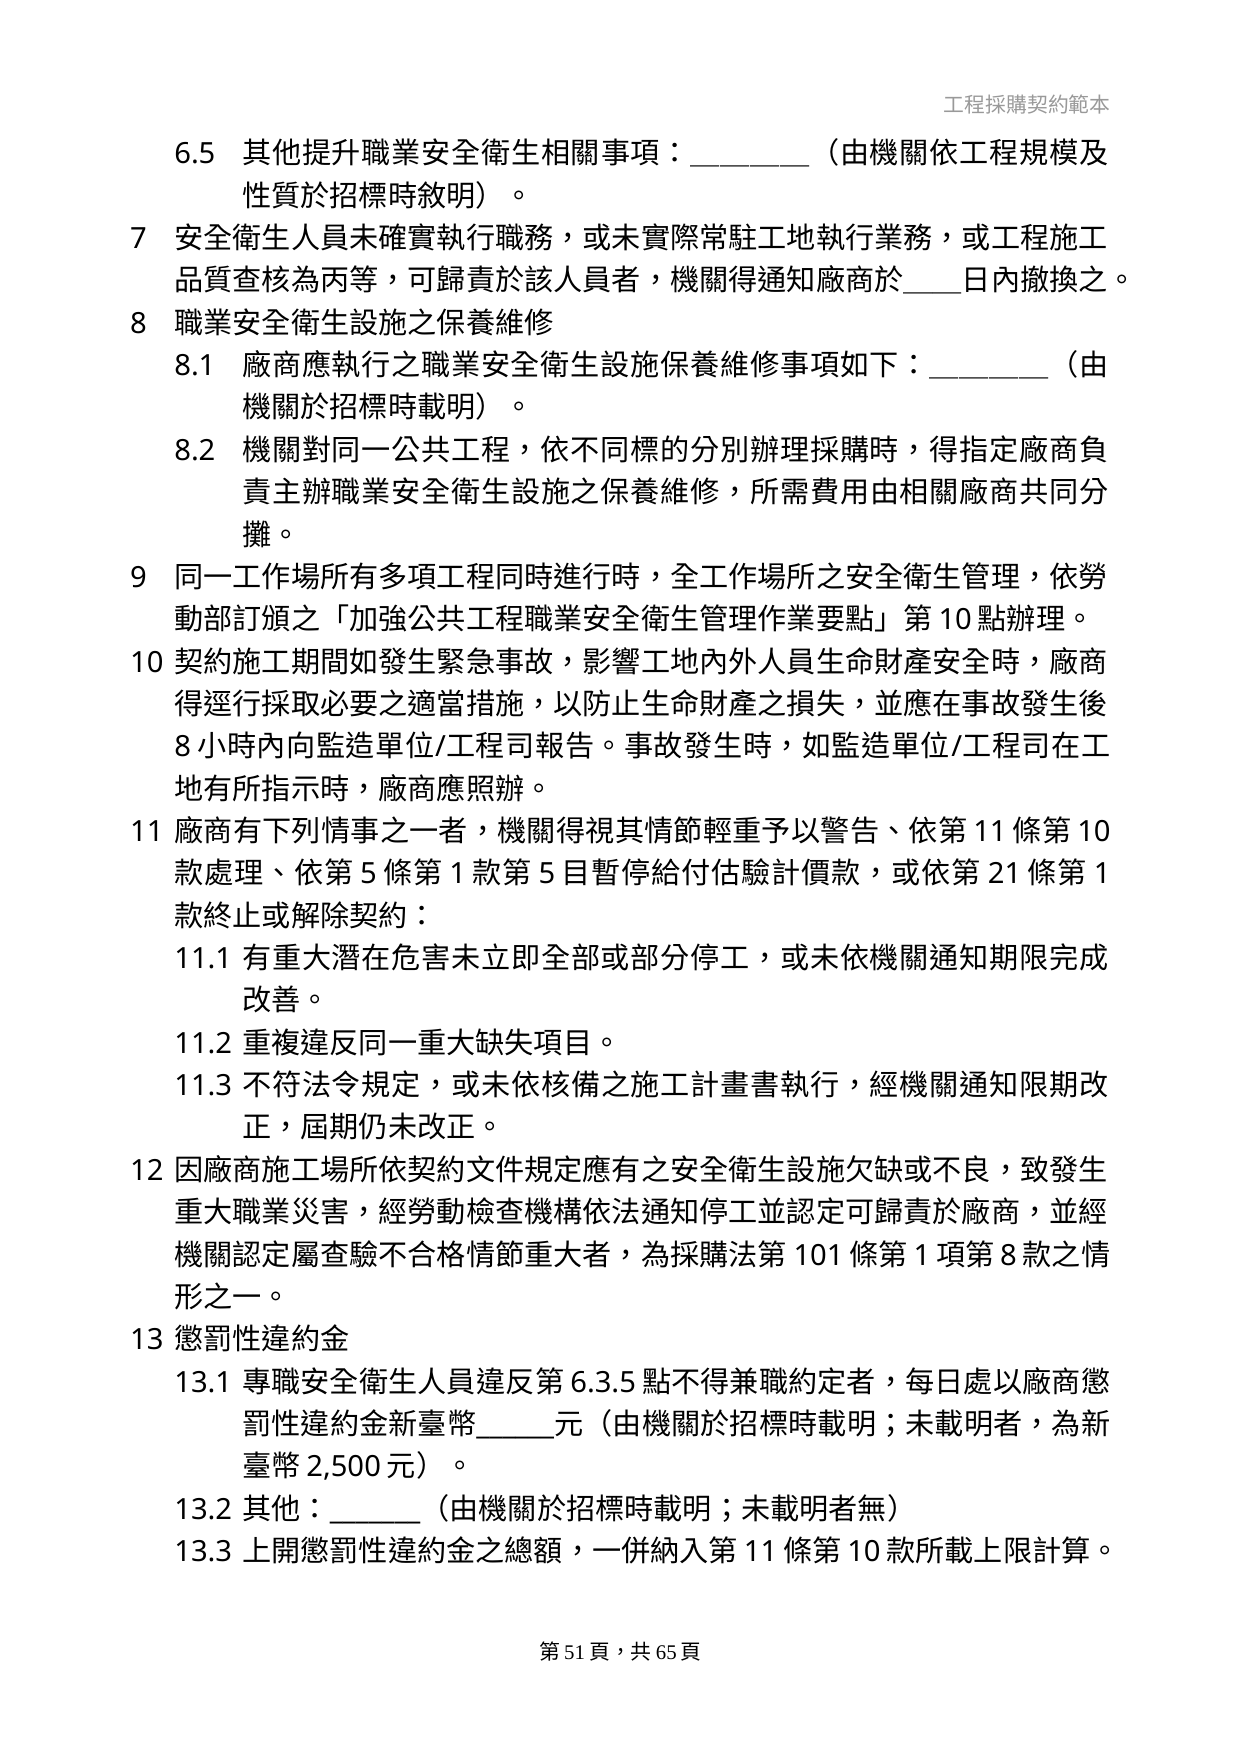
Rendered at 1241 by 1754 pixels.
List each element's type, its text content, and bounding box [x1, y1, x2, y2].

list 專職安全衛生人員違反第6.3.5點不得兼職約定者，每日處以廠商懲罰性違約金新臺幣______元（由機關於招標時載明；未載明者，為新臺幣2,500元）。 [174, 1358, 1110, 1485]
list 因廠商施工場所依契約文件規定應有之安全衛生設施欠缺或不良，致發生重大職業災害，經勞動檢查機構依法通知停工並認定可歸責於廠商，並經機關認定屬查驗不合格情節重大者，為採購法第101條第1項第8款之情形之一。 [130, 1146, 1110, 1316]
list 廠商應執行之職業安全衛生設施保養維修事項如下：＿＿＿＿（由機關於招標時載明）。 [174, 342, 1110, 426]
list 其他提升職業安全衛生相關事項：＿＿＿＿（由機關依工程規模及性質於招標時敘明）。 [174, 130, 1110, 214]
list 安全衛生人員未確實執行職務，或未實際常駐工地執行業務，或工程施工品質查核為丙等，可歸責於該人員者，機關得通知廠商於＿＿日內撤換之。 [130, 214, 1110, 299]
list 其他：_______（由機關於招標時載明；未載明者無） [174, 1485, 1110, 1528]
list 懲罰性違約金 [130, 1316, 1110, 1358]
list 契約施工期間如發生緊急事故，影響工地內外人員生命財產安全時，廠商得逕行採取必要之適當措施，以防止生命財產之損失，並應在事故發生後8小時內向監造單位/工程司報告。事故發生時，如監造單位/工程司在工地有所指示時，廠商應照辦。 [130, 638, 1110, 807]
list 職業安全衛生設施之保養維修 [130, 299, 1110, 342]
list 有重大潛在危害未立即全部或部分停工，或未依機關通知期限完成改善。 [174, 934, 1110, 1019]
list 同一工作場所有多項工程同時進行時，全工作場所之安全衛生管理，依勞動部訂頒之「加強公共工程職業安全衛生管理作業要點」第10點辦理。 [130, 553, 1110, 638]
list 上開懲罰性違約金之總額，一併納入第11條第10款所載上限計算。 [174, 1528, 1110, 1570]
list 不符法令規定，或未依核備之施工計畫書執行，經機關通知限期改正，屆期仍未改正。 [174, 1062, 1110, 1146]
list 機關對同一公共工程，依不同標的分別辦理採購時，得指定廠商負責主辦職業安全衛生設施之保養維修，所需費用由相關廠商共同分攤。 [174, 426, 1110, 553]
list 重複違反同一重大缺失項目。 [174, 1019, 1110, 1062]
list 廠商有下列情事之一者，機關得視其情節輕重予以警告、依第11條第10款處理、依第5條第1款第5目暫停給付估驗計價款，或依第21條第1款終止或解除契約： [130, 807, 1110, 934]
